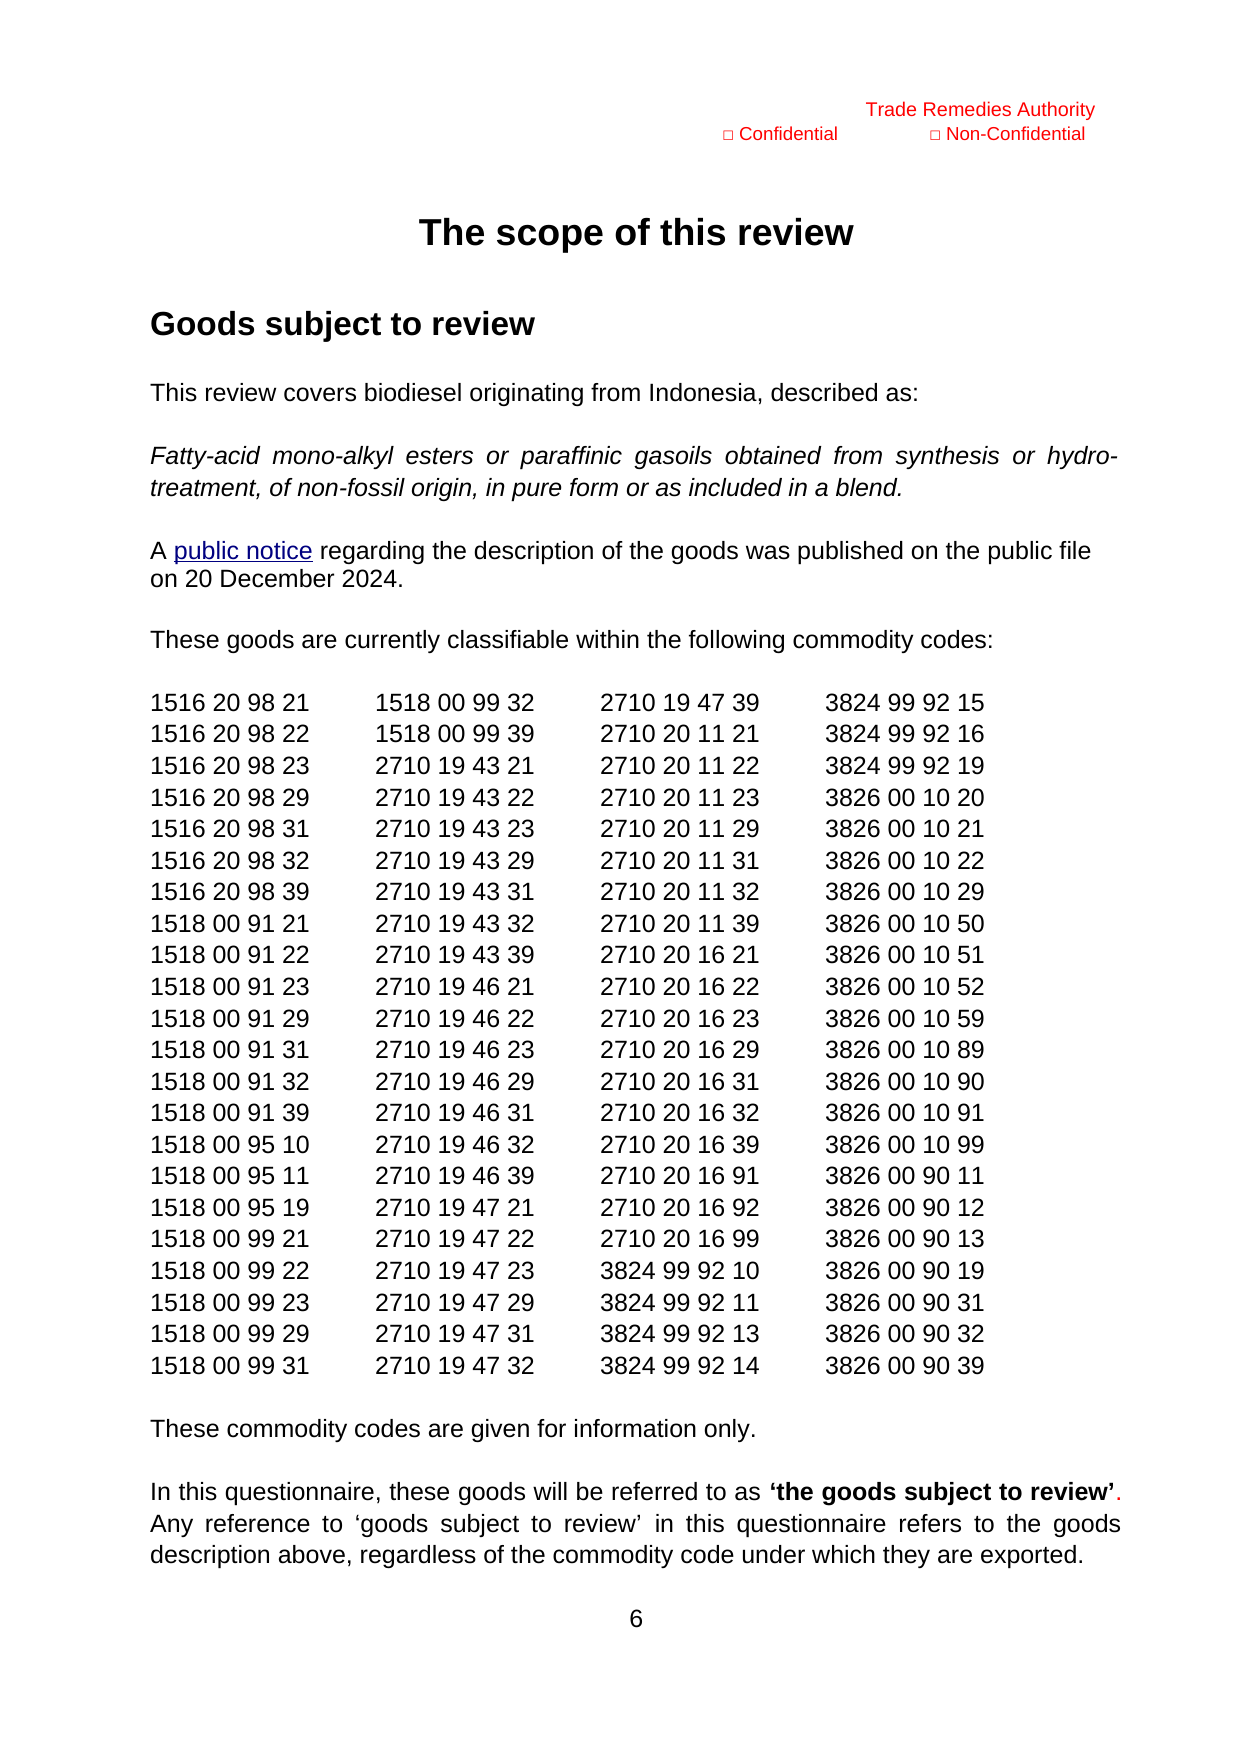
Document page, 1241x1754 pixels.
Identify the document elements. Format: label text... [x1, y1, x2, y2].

text 1518 00 91 32 2710 19 46 29 2710 20 16 31 3826 00 10 90 [150, 1067, 1122, 1095]
text 1518 00 99 21 2710 19 47 22 2710 20 16 99 3826 00 90 13 [150, 1224, 1122, 1253]
text 1518 00 95 10 2710 19 46 32 2710 20 16 39 3826 00 10 99 [150, 1130, 1122, 1158]
text 1518 00 91 39 2710 19 46 31 2710 20 16 32 3826 00 10 91 [150, 1098, 1122, 1127]
text 1516 20 98 22 1518 00 99 39 2710 20 11 21 3824 99 92 16 [150, 719, 1122, 748]
text 1518 00 91 22 2710 19 43 39 2710 20 16 21 3826 00 10 51 [150, 940, 1122, 969]
text 1518 00 95 11 2710 19 46 39 2710 20 16 91 3826 00 90 11 [150, 1161, 1122, 1190]
text Fatty-acid mono-alkyl esters or paraffinic gasoils obtained from synthesis or hydro-treatment, of non-fossil origin, in pure form or as included in a blend. [150, 441, 1122, 501]
text These commodity codes are given for information only. [150, 1414, 1122, 1443]
text 1518 00 95 19 2710 19 47 21 2710 20 16 92 3826 00 90 12 [150, 1193, 1122, 1222]
text 1516 20 98 31 2710 19 43 23 2710 20 11 29 3826 00 10 21 [150, 814, 1122, 843]
text 1518 00 91 31 2710 19 46 23 2710 20 16 29 3826 00 10 89 [150, 1035, 1122, 1064]
text A public notice regarding the description of the goods was published on the public file on 20 December 2024. [150, 536, 1122, 593]
text 1516 20 98 29 2710 19 43 22 2710 20 11 23 3826 00 10 20 [150, 783, 1122, 811]
text 1516 20 98 39 2710 19 43 31 2710 20 11 32 3826 00 10 29 [150, 877, 1122, 906]
subtitle Goods subject to review [150, 304, 1122, 343]
text These goods are currently classifiable within the following commodity codes: [150, 625, 1122, 653]
text 1516 20 98 32 2710 19 43 29 2710 20 11 31 3826 00 10 22 [150, 846, 1122, 874]
text 1518 00 99 29 2710 19 47 31 3824 99 92 13 3826 00 90 32 [150, 1319, 1122, 1348]
text In this questionnaire, these goods will be referred to as ‘the goods subject to review’. Any reference to ‘goods subject to review’ in this questionnaire refers to the goods description above, regardless of the commodity code under which they are exported. [150, 1477, 1122, 1569]
text This review covers biodiesel originating from Indonesia, described as: [150, 378, 1122, 407]
text 1518 00 99 23 2710 19 47 29 3824 99 92 11 3826 00 90 31 [150, 1288, 1122, 1316]
text 1518 00 91 21 2710 19 43 32 2710 20 11 39 3826 00 10 50 [150, 909, 1122, 938]
subtitle The scope of this review [150, 210, 1122, 253]
text 1518 00 91 29 2710 19 46 22 2710 20 16 23 3826 00 10 59 [150, 1003, 1122, 1032]
text 1518 00 99 31 2710 19 47 32 3824 99 92 14 3826 00 90 39 [150, 1351, 1122, 1379]
text 1518 00 91 23 2710 19 46 21 2710 20 16 22 3826 00 10 52 [150, 972, 1122, 1001]
text 1518 00 99 22 2710 19 47 23 3824 99 92 10 3826 00 90 19 [150, 1256, 1122, 1285]
text 1516 20 98 23 2710 19 43 21 2710 20 11 22 3824 99 92 19 [150, 751, 1122, 780]
text 1516 20 98 21 1518 00 99 32 2710 19 47 39 3824 99 92 15 [150, 688, 1122, 717]
